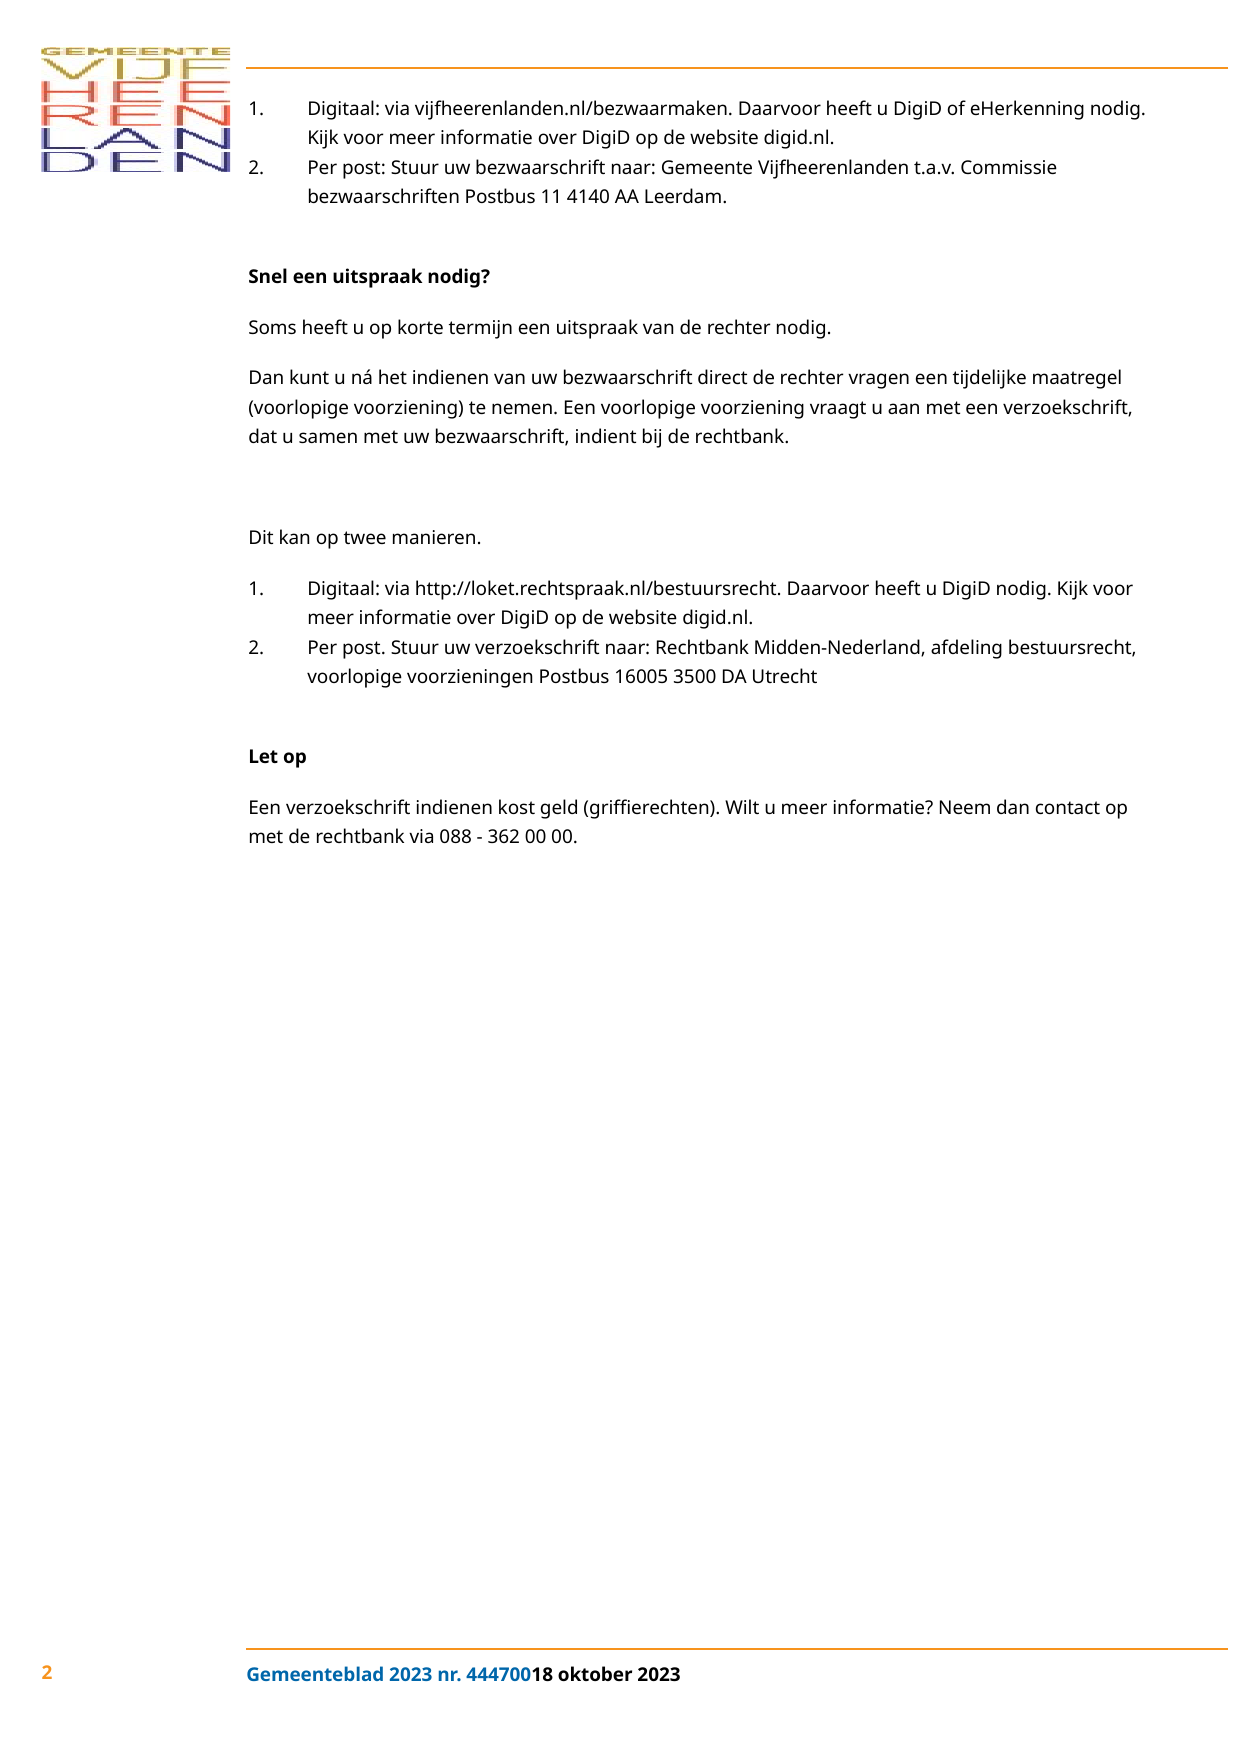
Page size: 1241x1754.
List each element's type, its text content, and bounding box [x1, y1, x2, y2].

text Dit kan op twee manieren. [248, 524, 1152, 550]
text Snel een uitspraak nodig? [248, 263, 1152, 289]
text Een verzoekschrift indienen kost geld (griffierechten). Wilt u meer informatie? Neem dan contact op met de rechtbank via 088 - 362 00 00. [248, 794, 1152, 849]
text Soms heeft u op korte termijn een uitspraak van de rechter nodig. [248, 314, 1152, 340]
text Dan kunt u ná het indienen van uw bezwaarschrift direct de rechter vragen een tijdelijke maatregel (voorlopige voorziening) te nemen. Een voorlopige voorziening vraagt u aan met een verzoekschrift, dat u samen met uw bezwaarschrift, indient bij de rechtbank. [248, 364, 1152, 449]
list Digitaal: via vijfheerenlanden.nl/bezwaarmaken. Daarvoor heeft u DigiD of eHerkenning nodig. Kijk voor meer informatie over DigiD op de website digid.nl. [248, 95, 1152, 150]
list Per post. Stuur uw verzoekschrift naar: Rechtbank Midden-Nederland, afdeling bestuursrecht, voorlopige voorzieningen Postbus 16005 3500 DA Utrecht [248, 634, 1152, 689]
list Digitaal: via http://loket.rechtspraak.nl/bestuursrecht. Daarvoor heeft u DigiD nodig. Kijk voor meer informatie over DigiD op de website digid.nl. [248, 575, 1152, 630]
picture [41, 47, 231, 172]
list Per post: Stuur uw bezwaarschrift naar: Gemeente Vijfheerenlanden t.a.v. Commissie bezwaarschriften Postbus 11 4140 AA Leerdam. [248, 154, 1152, 209]
text Let op [248, 743, 1152, 769]
